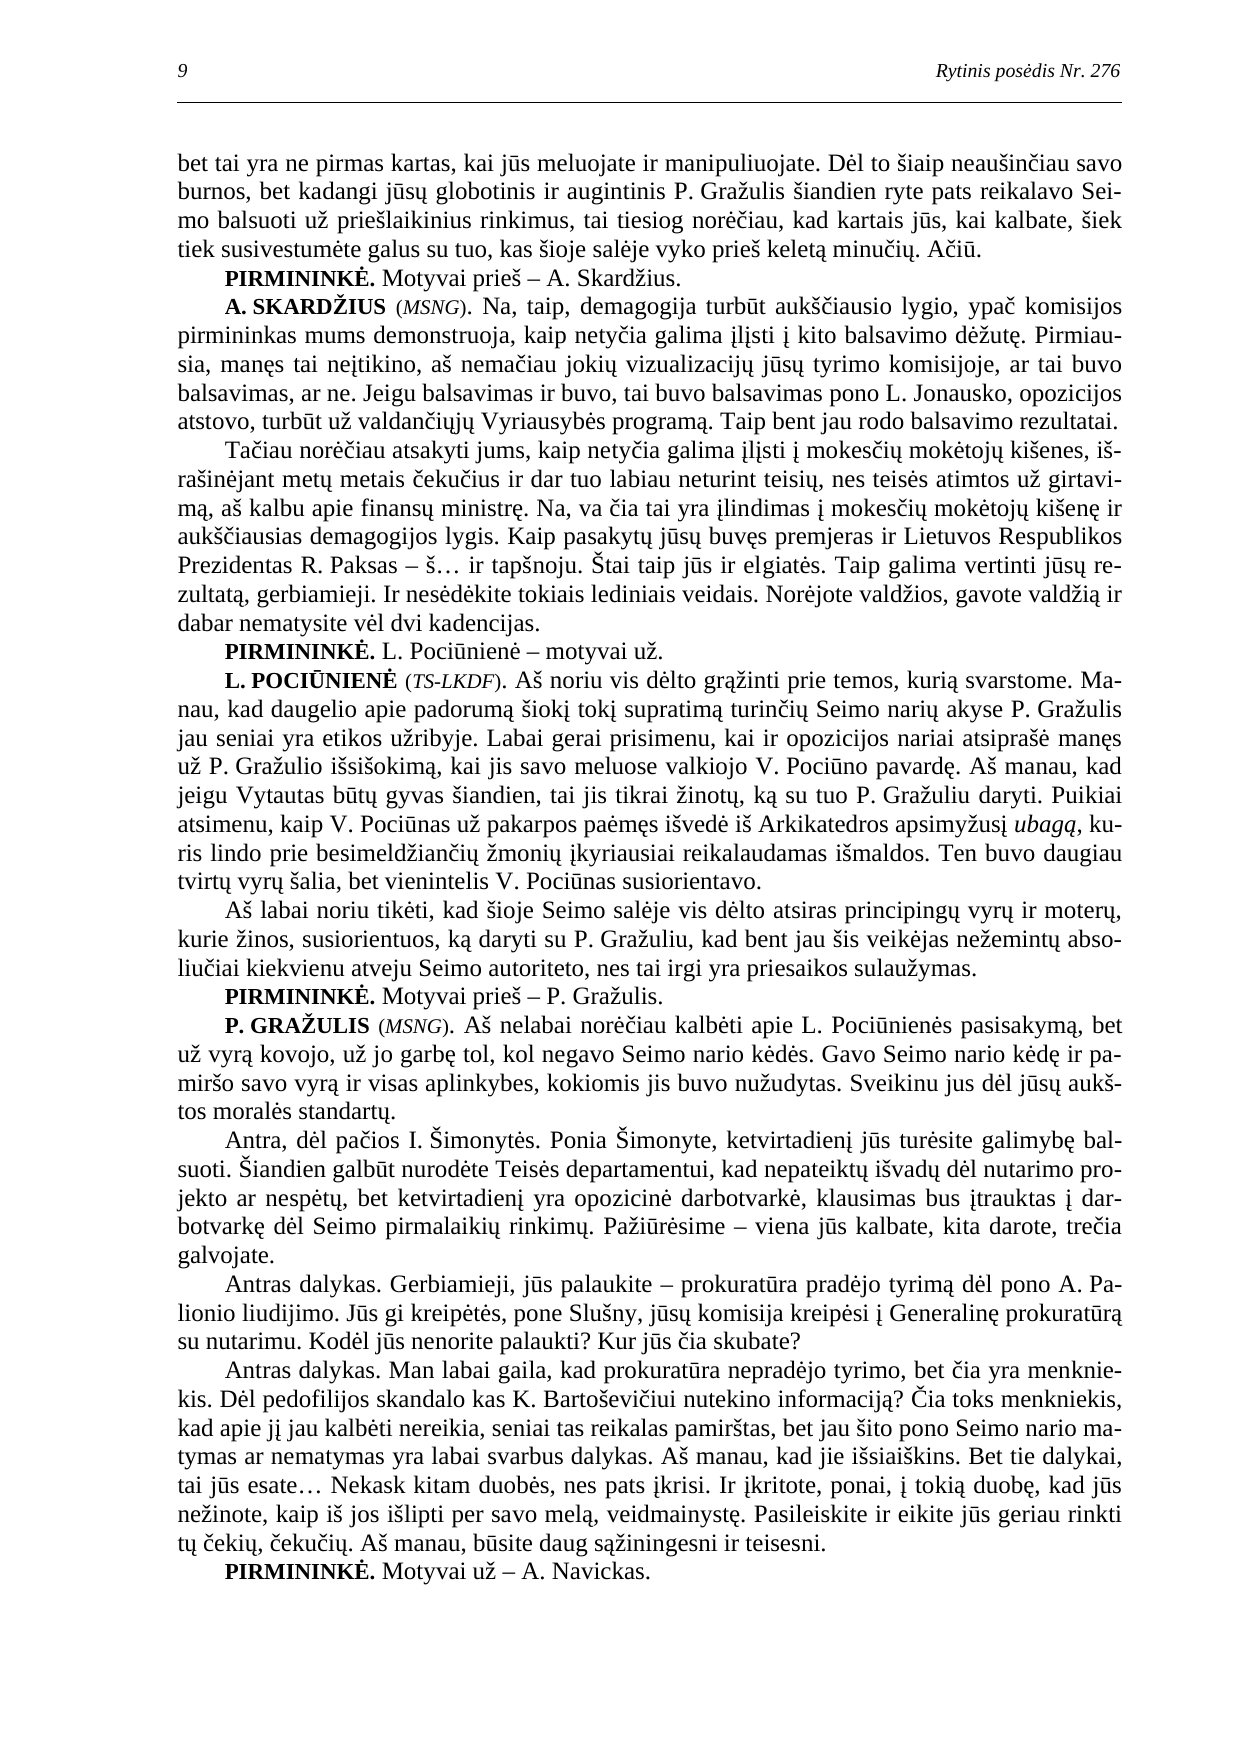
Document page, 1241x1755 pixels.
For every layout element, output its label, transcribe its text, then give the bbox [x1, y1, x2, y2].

text PIRMININKĖ. Mo­ty­vai prieš – P. Gra­žu­lis. [177, 981, 1122, 1010]
text PIRMININKĖ. Mo­ty­vai prieš – A. Skar­džius. [177, 263, 1122, 291]
text Ant­ras da­ly­kas. Ger­bia­mie­ji, jūs pa­lau­ki­te – pro­ku­ra­tū­ra pra­dė­jo ty­ri­mą dėl po­no A. Pa­lio­nio liu­di­ji­mo. Jūs gi krei­pė­tės, po­ne Sluš­ny, jū­sų ko­mi­si­ja krei­pė­si į Ge­ne­ra­li­nę pro­ku­ra­tū­rą su nu­ta­ri­mu. Ko­dėl jūs ne­no­ri­te pa­lauk­ti? Kur jūs čia sku­ba­te? [177, 1269, 1122, 1355]
text bet tai yra ne pir­mas kar­tas, kai jūs me­luo­ja­te ir ma­ni­pu­liuo­ja­te. Dėl to šiaip ne­au­šin­čiau sa­vo bur­nos, bet ka­dan­gi jū­sų glo­bo­ti­nis ir au­gin­ti­nis P. Gra­žu­lis šian­dien ry­te pats rei­ka­la­vo Sei­mo bal­suo­ti už prieš­lai­ki­nius rin­ki­mus, tai tie­siog no­rė­čiau, kad kar­tais jūs, kai kal­ba­te, šiek tiek su­si­ves­tu­mėte ga­lus su tuo, kas šio­je sa­lė­je vy­ko prieš ke­le­tą mi­nu­čių. Ačiū. [177, 148, 1122, 263]
text L. POCIŪNIENĖ (TS-LKDF). Aš no­riu vis dėl­to grą­žin­ti prie te­mos, ku­rią svars­to­me. Ma­nau, kad dau­ge­lio apie pa­do­ru­mą šio­kį to­kį su­pra­ti­mą tu­rin­čių Sei­mo na­rių aky­se P. Gra­žu­lis jau se­niai yra eti­kos už­ri­by­je. La­bai ge­rai pri­si­me­nu, kai ir opo­zi­ci­jos na­riai at­si­pra­šė ma­nęs už P. Gra­žu­lio iš­si­šo­ki­mą, kai jis sa­vo me­luo­se val­kio­jo V. Po­ciū­no pa­var­dę. Aš ma­nau, kad jei­gu Vy­tau­tas bū­tų gy­vas šian­dien, tai jis tik­rai ži­no­tų, ką su tuo P. Gra­žu­liu da­ry­ti. Pui­kiai at­si­me­nu, kaip V. Po­ciū­nas už pa­kar­pos pa­ė­męs iš­ve­dė iš Ar­ki­ka­ted­ros ap­si­my­žu­sį uba­gą, ku­ris lin­do prie be­si­mel­džian­čių žmo­nių įky­riau­siai rei­ka­lau­da­mas iš­mal­dos. Ten bu­vo dau­giau tvir­tų vy­rų ša­lia, bet vie­nin­te­lis V. Po­ciū­nas su­sio­rien­ta­vo. [177, 665, 1122, 895]
text PIRMININKĖ. L. Po­ciū­nie­nė – mo­ty­vai už. [177, 636, 1122, 665]
text An­tra, dėl pa­čios I. Ši­mo­ny­tės. Po­nia Ši­mo­ny­te, ket­vir­ta­die­nį jūs tu­rė­si­te ga­li­my­bę bal­suo­ti. Šian­dien gal­būt nu­ro­dė­te Tei­sės de­par­ta­men­tui, kad ne­pa­teik­tų iš­va­dų dėl nu­ta­ri­mo pro­jek­to ar ne­spė­tų, bet ket­vir­ta­die­nį yra opo­zi­ci­nė dar­bo­tvarkė, klau­si­mas bus įtrauk­tas į dar­botvarkę dėl Sei­mo pir­ma­lai­kių rin­ki­mų. Pa­žiū­rė­si­me – vie­na jūs kal­ba­te, ki­ta da­ro­te, tre­čia gal­vo­ja­te. [177, 1125, 1122, 1269]
text P. GRAŽULIS (MSNG). Aš ne­la­bai no­rė­čiau kal­bė­ti apie L. Po­ciū­nie­nės pa­si­sa­ky­mą, bet už vy­rą ko­vo­jo, už jo gar­bę tol, kol ne­ga­vo Sei­mo na­rio kė­dės. Ga­vo Sei­mo na­rio kė­dę ir pa­mir­šo sa­vo vy­rą ir vi­sas ap­lin­ky­bes, ko­kio­mis jis bu­vo nu­žu­dy­tas. Svei­ki­nu jus dėl jū­sų aukš­tos mo­ra­lės stan­dar­tų. [177, 1010, 1122, 1125]
text Ta­čiau no­rė­čiau at­sa­ky­ti jums, kaip ne­ty­čia ga­li­ma įlįs­ti į mo­kes­čių mo­kė­to­jų ki­še­nes, iš­ra­ši­nė­jant me­tų me­tais če­ku­čius ir dar tuo la­biau ne­tu­rint tei­sių, nes tei­sės at­im­tos už gir­ta­vi­mą, aš kal­bu apie fi­nan­sų mi­nist­rę. Na, va čia tai yra įlin­di­mas į mo­kes­čių mo­kė­to­jų ki­še­nę ir aukš­čiau­sias de­ma­go­gi­jos ly­gis. Kaip pa­sa­ky­tų jū­sų bu­vęs prem­je­ras ir Lie­tu­vos Res­pub­li­kos Pre­zi­den­tas R. Pa­ksas – š… ir tapš­no­ju. Štai taip jūs ir el­gia­tės. Taip ga­li­ma ver­tin­ti jū­sų re­zul­ta­tą, ger­bia­mie­ji. Ir ne­sė­dė­ki­te to­kiais le­di­niais vei­dais. No­rė­jo­te val­džios, ga­vo­te val­džią ir da­bar ne­ma­ty­si­te vėl dvi ka­den­ci­jas. [177, 435, 1122, 636]
text A. SKARDŽIUS (MSNG). Na, taip, de­ma­go­gi­ja tur­būt aukš­čiau­sio ly­gio, ypač ko­mi­si­jos pir­mi­nin­kas mums de­monst­ruo­ja, kaip ne­ty­čia ga­li­ma įlįs­ti į ki­to bal­sa­vi­mo dė­žu­tę. Pir­miau­sia, ma­nęs tai ne­įti­ki­no, aš ne­ma­čiau jo­kių vi­zu­a­li­za­ci­jų jū­sų ty­ri­mo ko­mi­si­jo­je, ar tai bu­vo bal­sa­vi­mas, ar ne. Jei­gu bal­sa­vi­mas ir bu­vo, tai bu­vo bal­sa­vi­mas po­no L. Jo­naus­ko, opo­zi­ci­jos at­sto­vo, tur­būt už val­dan­čių­jų Vy­riau­sy­bės pro­gra­mą. Taip bent jau ro­do bal­sa­vi­mo re­zul­ta­tai. [177, 291, 1122, 435]
text Ant­ras da­ly­kas. Man la­bai gai­la, kad pro­ku­ra­tū­ra ne­pra­dė­jo ty­ri­mo, bet čia yra men­knie­kis. Dėl pe­do­fi­li­jos skan­da­lo kas K. Bar­to­še­vi­čiui nu­te­ki­no in­for­ma­ci­ją? Čia toks men­knie­kis, kad apie jį jau kal­bė­ti ne­rei­kia, se­niai tas rei­ka­las pa­mirš­tas, bet jau ši­to po­no Sei­mo na­rio ma­ty­mas ar ne­ma­ty­mas yra la­bai svar­bus da­ly­kas. Aš ma­nau, kad jie iš­si­aiš­kins. Bet tie da­ly­kai, tai jūs esa­te… Ne­kask ki­tam duo­bės, nes pats įkri­si. Ir įkri­to­te, po­nai, į to­kią duo­bę, kad jūs ne­ži­no­te, kaip iš jos iš­lip­ti per sa­vo me­lą, veid­mai­nys­tę. Pa­si­leis­ki­te ir ei­ki­te jūs ge­riau rink­ti tų če­kių, če­ku­čių. Aš ma­nau, bū­si­te daug są­ži­nin­ges­ni ir tei­ses­ni. [177, 1355, 1122, 1556]
text Aš la­bai no­riu ti­kė­ti, kad šio­je Sei­mo sa­lė­je vis dėl­to at­si­ras prin­ci­pin­gų vy­rų ir mo­te­rų, ku­rie ži­nos, su­sio­rien­tuos, ką da­ry­ti su P. Gra­žu­liu, kad bent jau šis vei­kė­jas ne­že­min­tų ab­so­liu­čiai kiek­vie­nu at­ve­ju Sei­mo au­to­ri­te­to, nes tai ir­gi yra prie­sai­kos su­lau­žy­mas. [177, 895, 1122, 981]
text PIRMININKĖ. Mo­ty­vai už – A. Na­vic­kas. [177, 1556, 1122, 1585]
